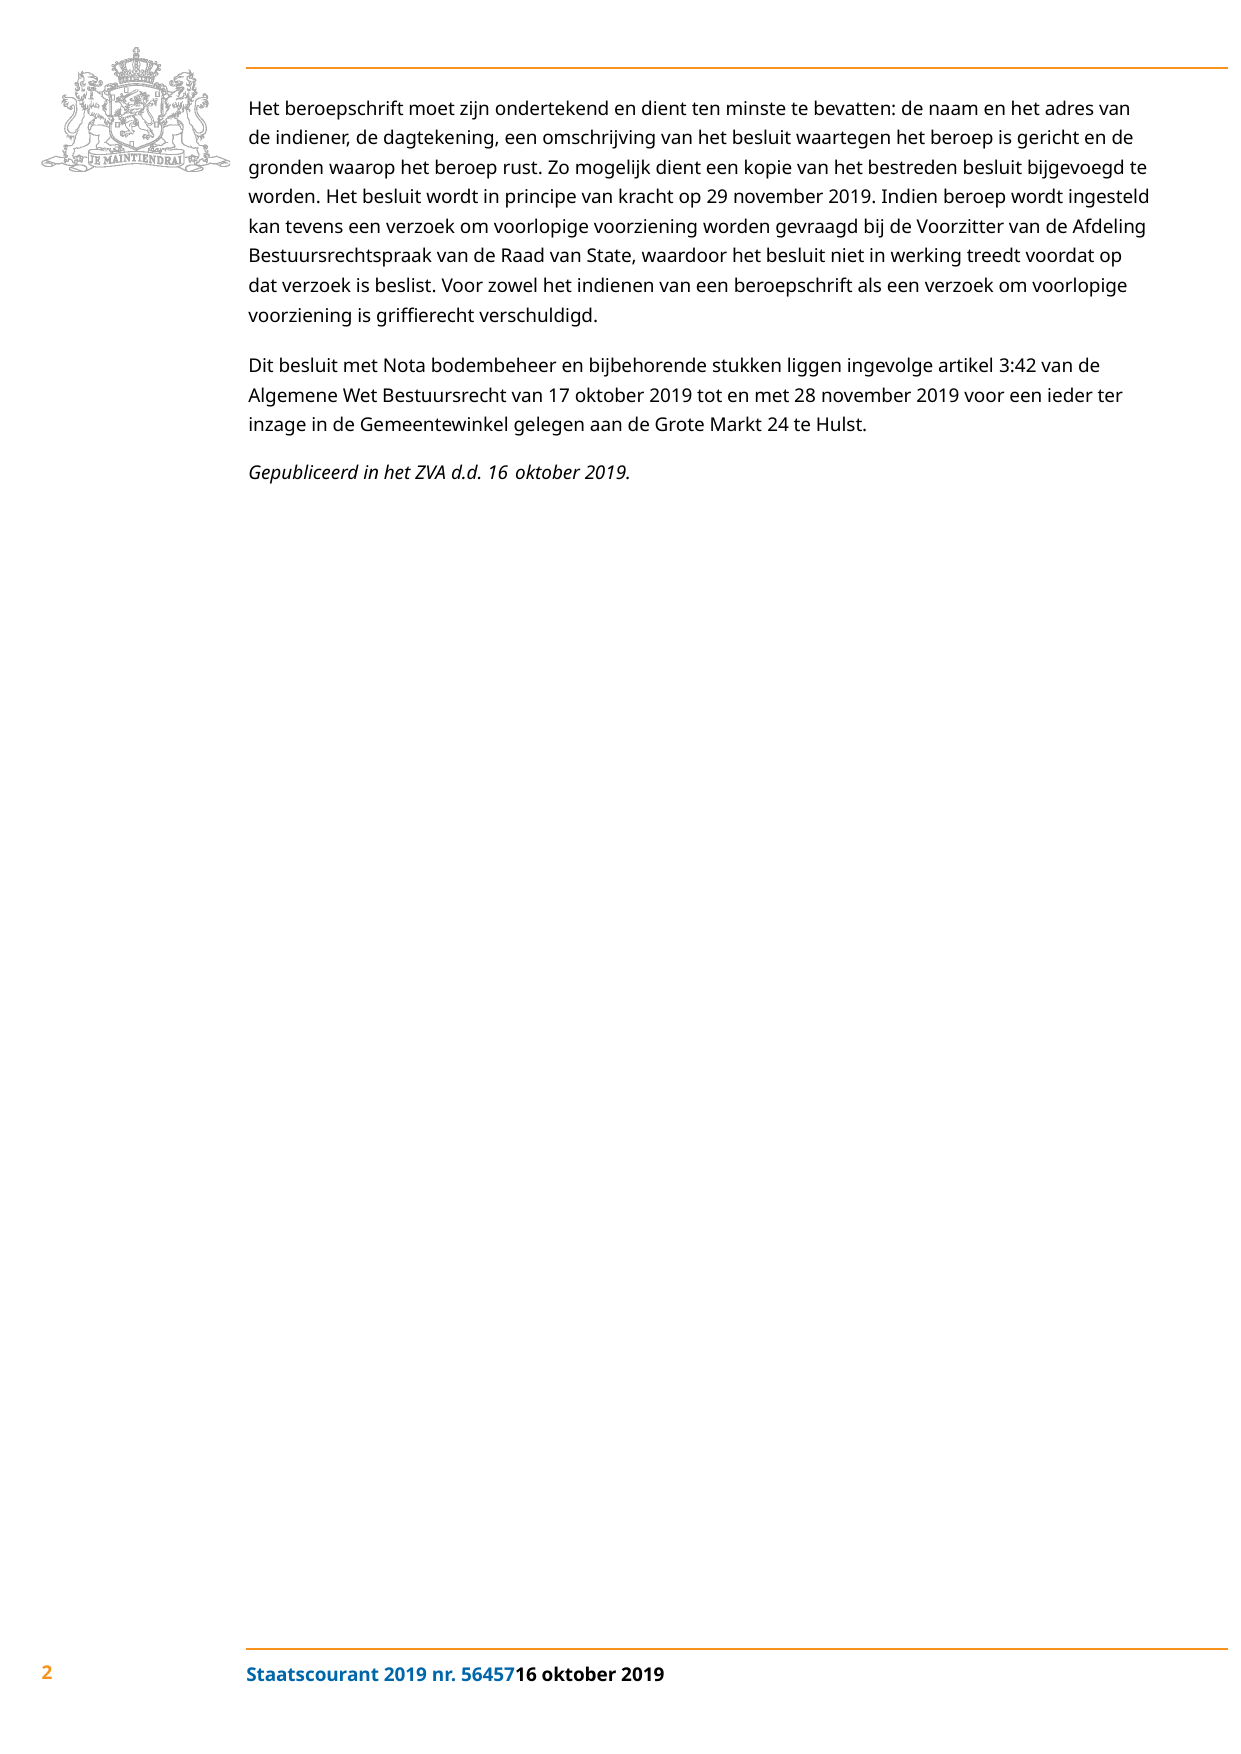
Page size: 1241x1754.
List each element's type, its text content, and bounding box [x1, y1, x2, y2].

picture [41, 47, 231, 172]
text Dit besluit met Nota bodembeheer en bijbehorende stukken liggen ingevolge artikel 3:42 van de Algemene Wet Bestuursrecht van 17 oktober 2019 tot en met 28 november 2019 voor een ieder ter inzage in de Gemeentewinkel gelegen aan de Grote Markt 24 te Hulst. [248, 352, 1152, 437]
text Het beroepschrift moet zijn ondertekend en dient ten minste te bevatten: de naam en het adres van de indiener, de dagtekening, een omschrijving van het besluit waartegen het beroep is gericht en de gronden waarop het beroep rust. Zo mogelijk dient een kopie van het bestreden besluit bijgevoegd te worden. Het besluit wordt in principe van kracht op 29 november 2019. Indien beroep wordt ingesteld kan tevens een verzoek om voorlopige voorziening worden gevraagd bij de Voorzitter van de Afdeling Bestuursrechtspraak van de Raad van State, waardoor het besluit niet in werking treedt voordat op dat verzoek is beslist. Voor zowel het indienen van een beroepschrift als een verzoek om voorlopige voorziening is griffierecht verschuldigd. [248, 95, 1152, 328]
text Gepubliceerd in het ZVA d.d. 16 oktober 2019. [248, 459, 1152, 485]
